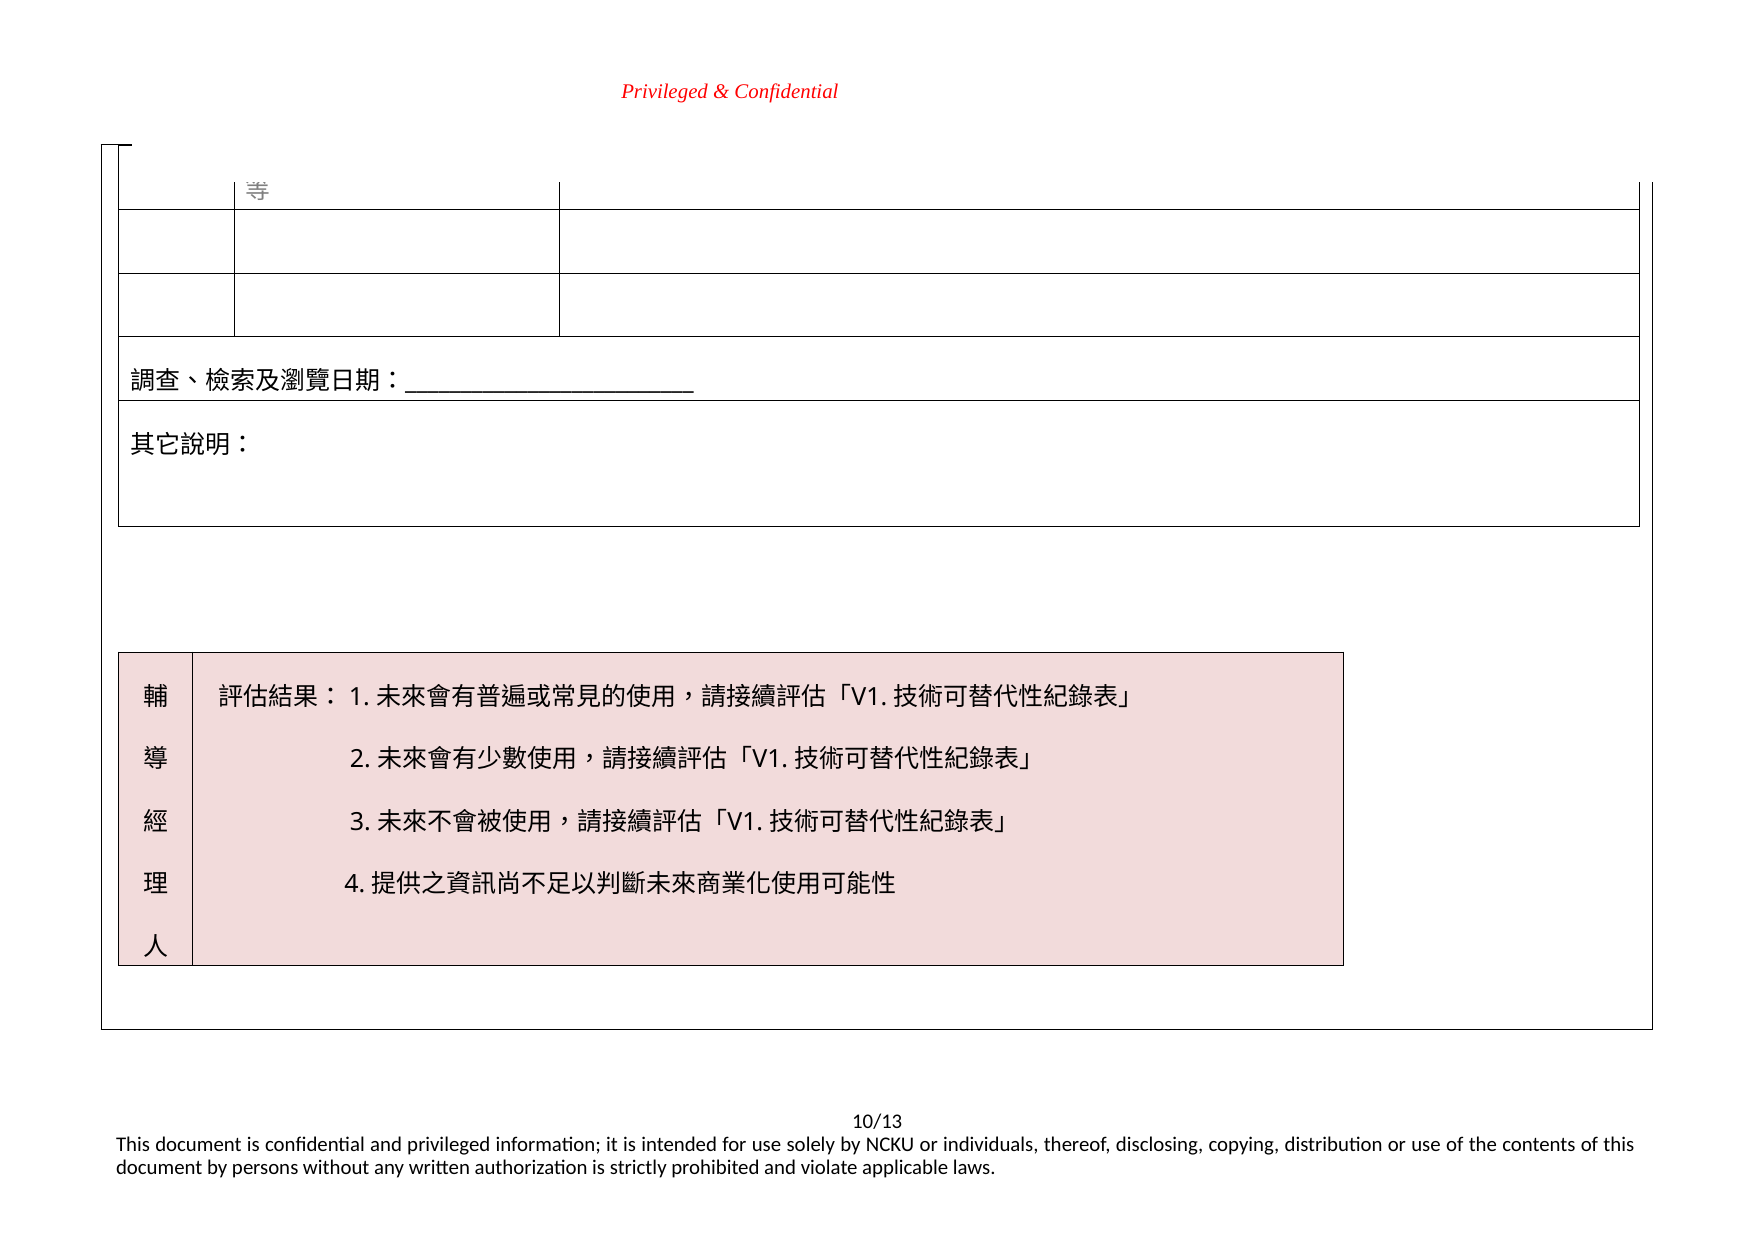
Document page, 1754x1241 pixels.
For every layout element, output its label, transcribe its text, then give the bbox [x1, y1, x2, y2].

table_cell [235, 210, 559, 272]
table_cell 其它說明： [119, 401, 1639, 526]
table_cell [560, 182, 1639, 209]
table_cell [119, 146, 234, 209]
table_cell [560, 210, 1639, 272]
table_cell [119, 210, 234, 272]
table_cell [235, 274, 559, 336]
table_header 輔 導 經 理 人 [119, 653, 192, 965]
table_cell [119, 274, 234, 336]
table_header 評估結果： 1. 未來會有普遍或常見的使用，請接續評估「V1. 技術可替代性紀錄表」 2. 未來會有少數使用，請接續評估「V1. 技術可替代性紀錄表」 3. 未來不會被使用，請接續評估「V1. 技術可替代性紀錄表」 4. 提供之資訊尚不足以判斷未來商業化使用可能性 [193, 653, 1343, 965]
table_cell [102, 145, 1652, 1029]
table_cell [560, 274, 1639, 336]
table_cell 調查、檢索及瀏覽日期：__________________________ [119, 337, 1639, 399]
table_cell 等 [235, 182, 559, 209]
